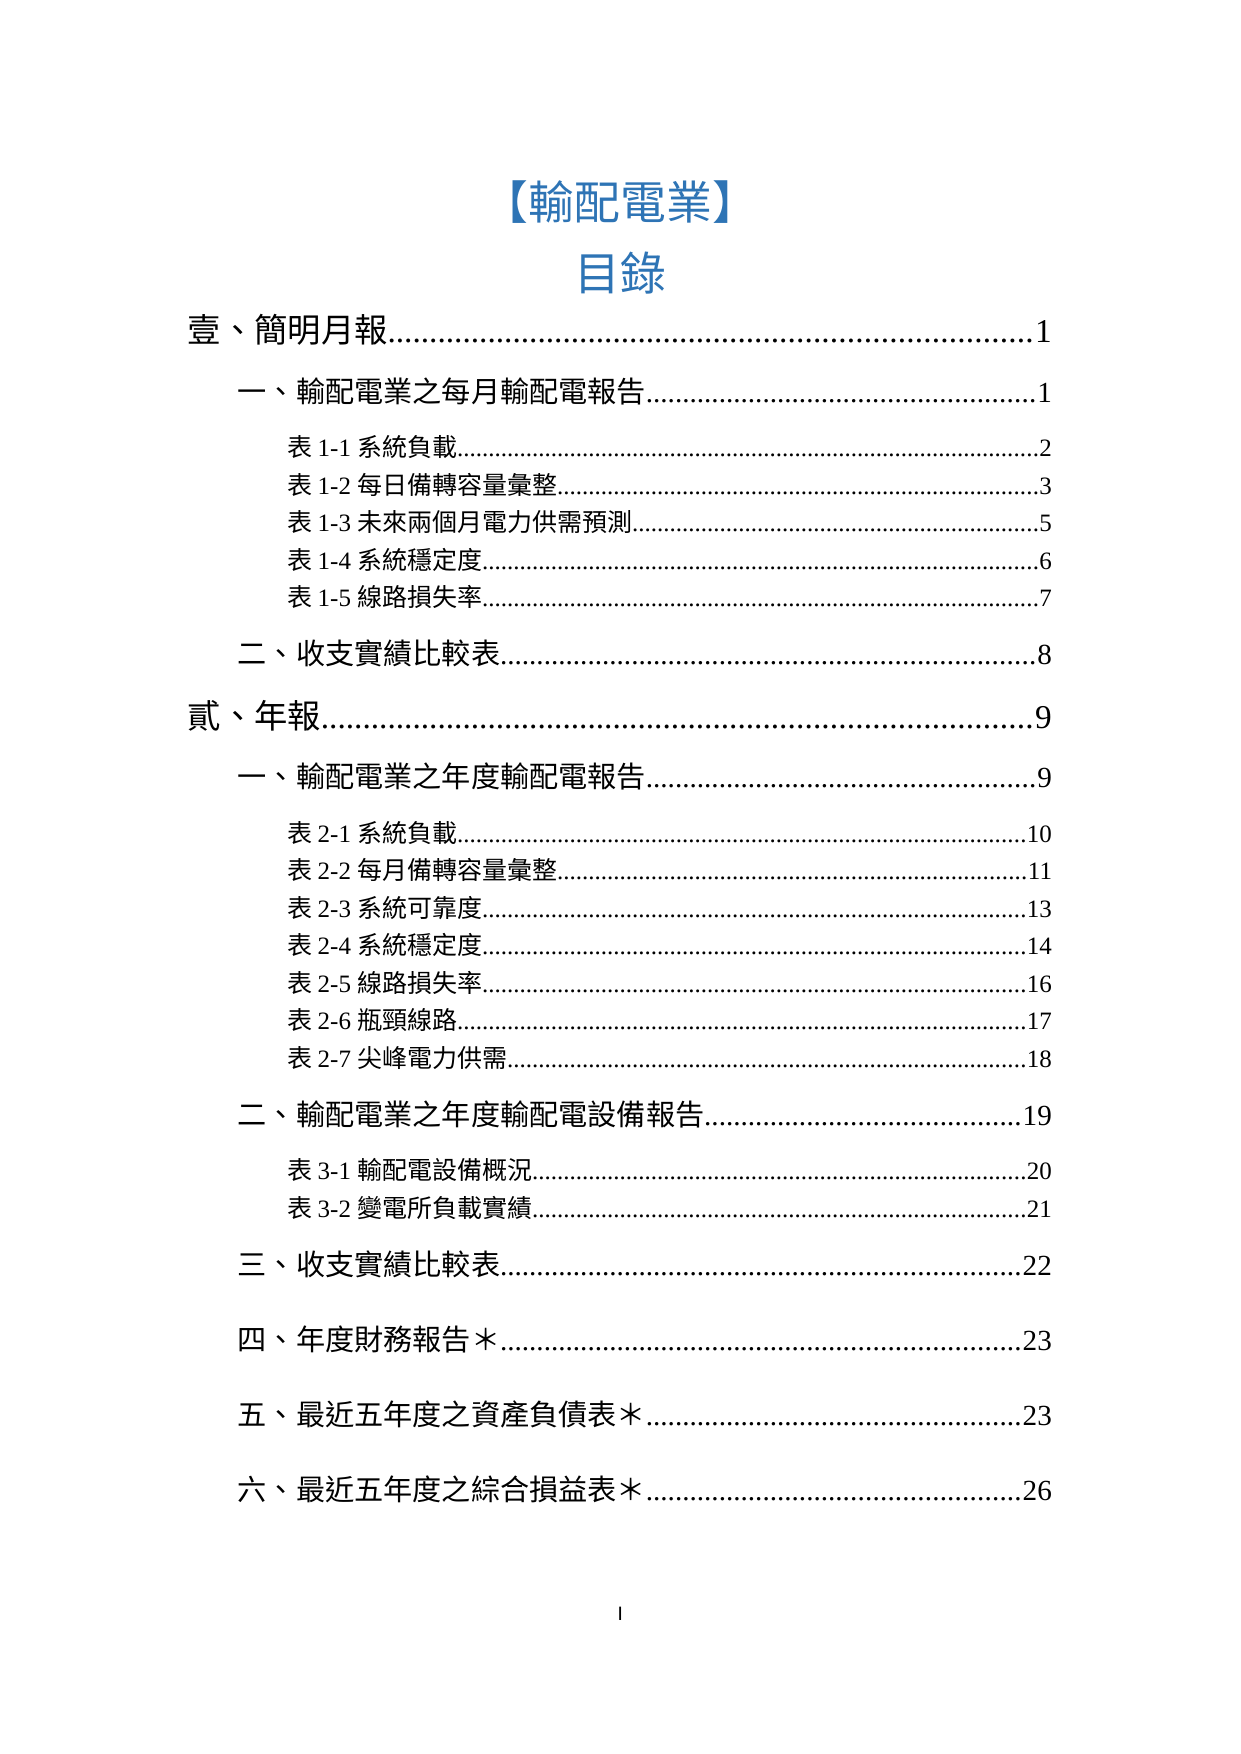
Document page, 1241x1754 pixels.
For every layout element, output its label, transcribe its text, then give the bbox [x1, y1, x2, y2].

text 壹、簡明月報 1 [187, 304, 1053, 352]
text 表2-1 系統負載 10 [287, 813, 1053, 850]
text 二、輸配電業之年度輸配電設備報告 19 [237, 1075, 1053, 1150]
text 三、收支實績比較表 22 [237, 1225, 1053, 1300]
text 表2-2 每月備轉容量彙整 11 [287, 850, 1053, 888]
text 表2-3 系統可靠度 13 [287, 888, 1053, 925]
text 二、收支實績比較表 8 [237, 614, 1053, 689]
text 一、輸配電業之每月輸配電報告 1 [237, 352, 1053, 427]
text 表2-4 系統穩定度 14 [287, 925, 1053, 963]
text 四、年度財務報告＊ 23 [237, 1300, 1053, 1375]
subtitle 【輸配電業】 [187, 162, 1053, 237]
text 六、最近五年度之綜合損益表＊ 26 [237, 1450, 1053, 1525]
text 表1-5 線路損失率 7 [287, 577, 1053, 614]
text 表3-1 輸配電設備概況 20 [287, 1150, 1053, 1188]
subtitle 目錄 [187, 237, 1053, 304]
text 表3-2 變電所負載實績 21 [287, 1188, 1053, 1225]
text 表2-5 線路損失率 16 [287, 963, 1053, 1000]
text 表2-6 瓶頸線路 17 [287, 1000, 1053, 1038]
text 表1-4 系統穩定度 6 [287, 539, 1053, 577]
text 一、輸配電業之年度輸配電報告 9 [237, 738, 1053, 813]
text 五、最近五年度之資產負債表＊ 23 [237, 1375, 1053, 1450]
text 表1-2 每日備轉容量彙整 3 [287, 464, 1053, 502]
text 表1-3 未來兩個月電力供需預測 5 [287, 502, 1053, 539]
text 表1-1 系統負載 2 [287, 427, 1053, 464]
text 表2-7 尖峰電力供需 18 [287, 1038, 1053, 1075]
text 貳、年報 9 [187, 689, 1053, 738]
